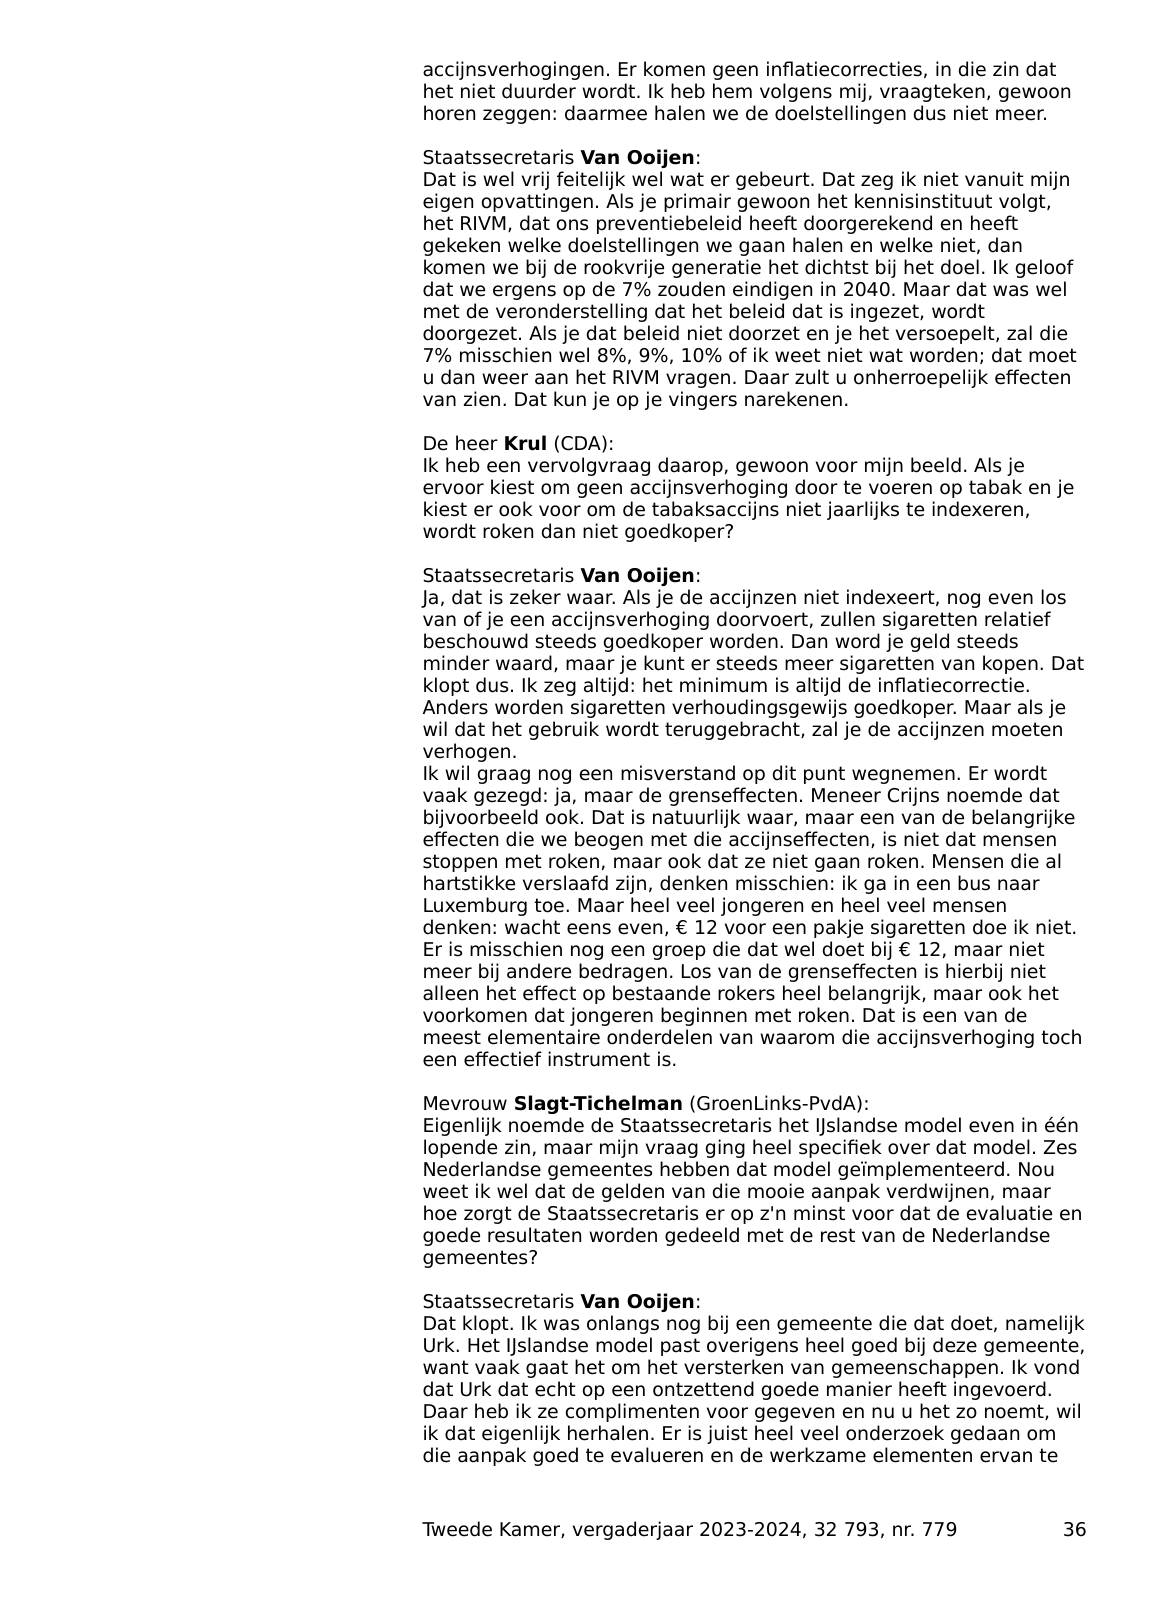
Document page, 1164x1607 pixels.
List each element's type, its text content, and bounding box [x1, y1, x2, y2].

text Ik wil graag nog een misverstand op dit punt wegnemen. Er wordt vaak gezegd: ja, maar de grenseffecten. Meneer Crijns noemde dat bijvoorbeeld ook. Dat is natuurlijk waar, maar een van de belangrijke effecten die we beogen met die accijnseffecten, is niet dat mensen stoppen met roken, maar ook dat ze niet gaan roken. Mensen die al hartstikke verslaafd zijn, denken misschien: ik ga in een bus naar Luxemburg toe. Maar heel veel jongeren en heel veel mensen denken: wacht eens even, € 12 voor een pakje sigaretten doe ik niet. Er is misschien nog een groep die dat wel doet bij € 12, maar niet meer bij andere bedragen. Los van de grenseffecten is hierbij niet alleen het effect op bestaande rokers heel belangrijk, maar ook het voorkomen dat jongeren beginnen met roken. Dat is een van de meest elementaire onderdelen van waarom die accijnsverhoging toch een effectief instrument is. [422, 763, 1087, 1071]
text Staatssecretaris Van Ooijen: [422, 565, 1087, 587]
text Dat klopt. Ik was onlangs nog bij een gemeente die dat doet, namelijk Urk. Het IJslandse model past overigens heel goed bij deze gemeente, want vaak gaat het om het versterken van gemeenschappen. Ik vond dat Urk dat echt op een ontzettend goede manier heeft ingevoerd. Daar heb ik ze complimenten voor gegeven en nu u het zo noemt, wil ik dat eigenlijk herhalen. Er is juist heel veel onderzoek gedaan om die aanpak goed te evalueren en de werkzame elementen ervan te [422, 1313, 1087, 1467]
text De heer Krul (CDA): [422, 433, 1087, 455]
text Ja, dat is zeker waar. Als je de accijnzen niet indexeert, nog even los van of je een accijnsverhoging doorvoert, zullen sigaretten relatief beschouwd steeds goedkoper worden. Dan word je geld steeds minder waard, maar je kunt er steeds meer sigaretten van kopen. Dat klopt dus. Ik zeg altijd: het minimum is altijd de inflatiecorrectie. Anders worden sigaretten verhoudingsgewijs goedkoper. Maar als je wil dat het gebruik wordt teruggebracht, zal je de accijnzen moeten verhogen. [422, 587, 1087, 763]
text Staatssecretaris Van Ooijen: [422, 147, 1087, 169]
text Eigenlijk noemde de Staatssecretaris het IJslandse model even in één lopende zin, maar mijn vraag ging heel specifiek over dat model. Zes Nederlandse gemeentes hebben dat model geïmplementeerd. Nou weet ik wel dat de gelden van die mooie aanpak verdwijnen, maar hoe zorgt de Staatssecretaris er op z'n minst voor dat de evaluatie en goede resultaten worden gedeeld met de rest van de Nederlandse gemeentes? [422, 1115, 1087, 1269]
text accijnsverhogingen. Er komen geen inflatiecorrecties, in die zin dat het niet duurder wordt. Ik heb hem volgens mij, vraagteken, gewoon horen zeggen: daarmee halen we de doelstellingen dus niet meer. [422, 59, 1087, 125]
text Mevrouw Slagt-Tichelman (GroenLinks-PvdA): [422, 1093, 1087, 1115]
text Ik heb een vervolgvraag daarop, gewoon voor mijn beeld. Als je ervoor kiest om geen accijnsverhoging door te voeren op tabak en je kiest er ook voor om de tabaksaccijns niet jaarlijks te indexeren, wordt roken dan niet goedkoper? [422, 455, 1087, 543]
text Staatssecretaris Van Ooijen: [422, 1291, 1087, 1313]
text Dat is wel vrij feitelijk wel wat er gebeurt. Dat zeg ik niet vanuit mijn eigen opvattingen. Als je primair gewoon het kennisinstituut volgt, het RIVM, dat ons preventiebeleid heeft doorgerekend en heeft gekeken welke doelstellingen we gaan halen en welke niet, dan komen we bij de rookvrije generatie het dichtst bij het doel. Ik geloof dat we ergens op de 7% zouden eindigen in 2040. Maar dat was wel met de veronderstelling dat het beleid dat is ingezet, wordt doorgezet. Als je dat beleid niet doorzet en je het versoepelt, zal die 7% misschien wel 8%, 9%, 10% of ik weet niet wat worden; dat moet u dan weer aan het RIVM vragen. Daar zult u onherroepelijk effecten van zien. Dat kun je op je vingers narekenen. [422, 169, 1087, 411]
